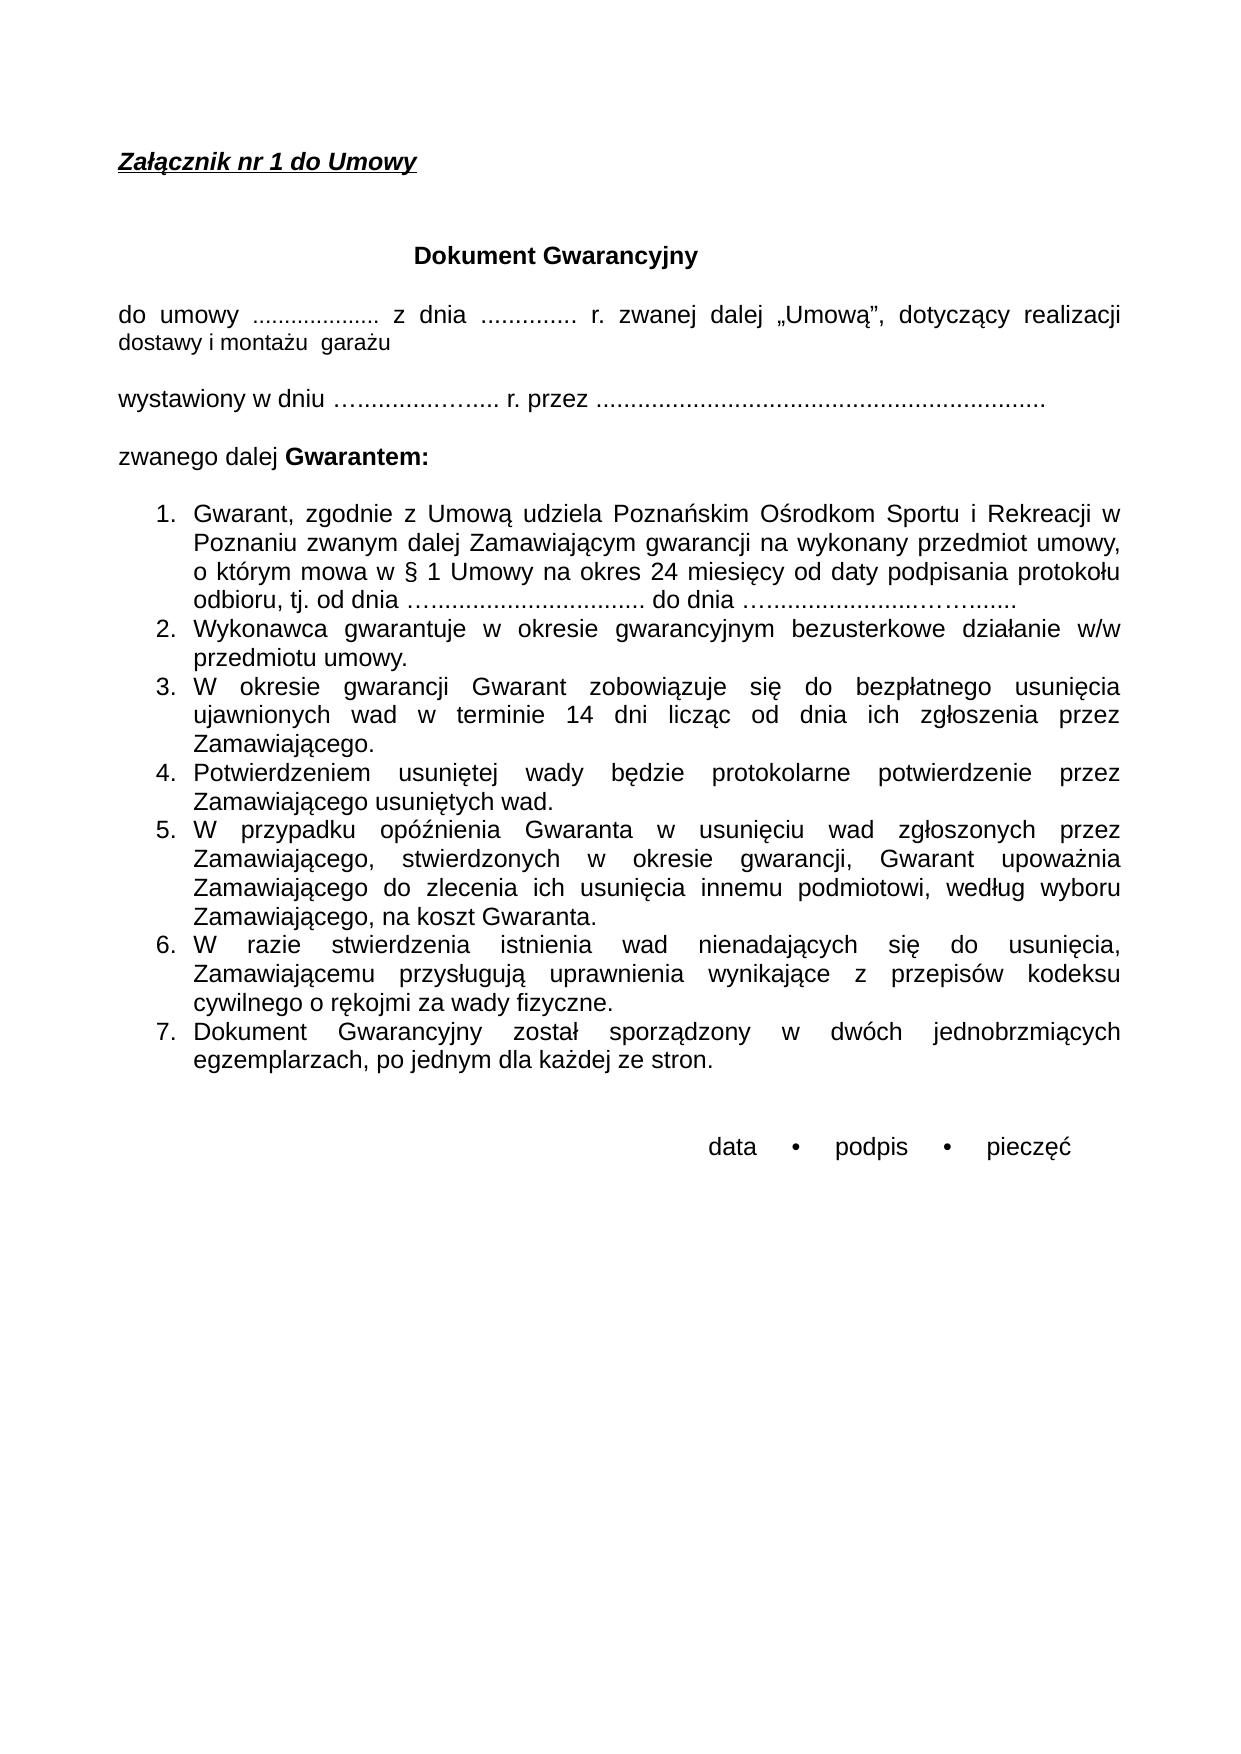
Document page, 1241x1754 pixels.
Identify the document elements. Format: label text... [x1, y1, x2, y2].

text do umowy .................... z dnia .............. r. zwanej dalej „Umową”, dotyczący realizacji dostawy i montażu garażu [118, 300, 1122, 355]
text Dokument Gwarancyjny [118, 233, 1122, 272]
text Załącznik nr 1 do Umowy [118, 147, 1102, 176]
list W razie stwierdzenia istnienia wad nienadających się do usunięcia, Zamawiającemu przysługują uprawnienia wynikające z przepisów kodeksu cywilnego o rękojmi za wady fizyczne. [156, 930, 1122, 1017]
list Wykonawca gwarantuje w okresie gwarancyjnym bezusterkowe działanie w/w przedmiotu umowy. [156, 614, 1122, 672]
text data • podpis • pieczęć [708, 1132, 1122, 1160]
list W okresie gwarancji Gwarant zobowiązuje się do bezpłatnego usunięcia ujawnionych wad w terminie 14 dni licząc od dnia ich zgłoszenia przez Zamawiającego. [156, 672, 1122, 758]
list W przypadku opóźnienia Gwaranta w usunięciu wad zgłoszonych przez Zamawiającego, stwierdzonych w okresie gwarancji, Gwarant upoważnia Zamawiającego do zlecenia ich usunięcia innemu podmiotowi, według wyboru Zamawiającego, na koszt Gwaranta. [156, 815, 1122, 930]
text zwanego dalej Gwarantem: [118, 442, 1122, 470]
list Potwierdzeniem usuniętej wady będzie protokolarne potwierdzenie przez Zamawiającego usuniętych wad. [156, 758, 1122, 815]
text wystawiony w dniu …............…..... r. przez ................................................................. [118, 384, 1122, 413]
list Gwarant, zgodnie z Umową udziela Poznańskim Ośrodkom Sportu i Rekreacji w Poznaniu zwanym dalej Zamawiającym gwarancji na wykonany przedmiot umowy, o którym mowa w § 1 Umowy na okres 24 miesięcy od daty podpisania protokołu odbioru, tj. od dnia …............................... do dnia …......................……....... [156, 499, 1122, 614]
list Dokument Gwarancyjny został sporządzony w dwóch jednobrzmiących egzemplarzach, po jednym dla każdej ze stron. [156, 1017, 1122, 1074]
